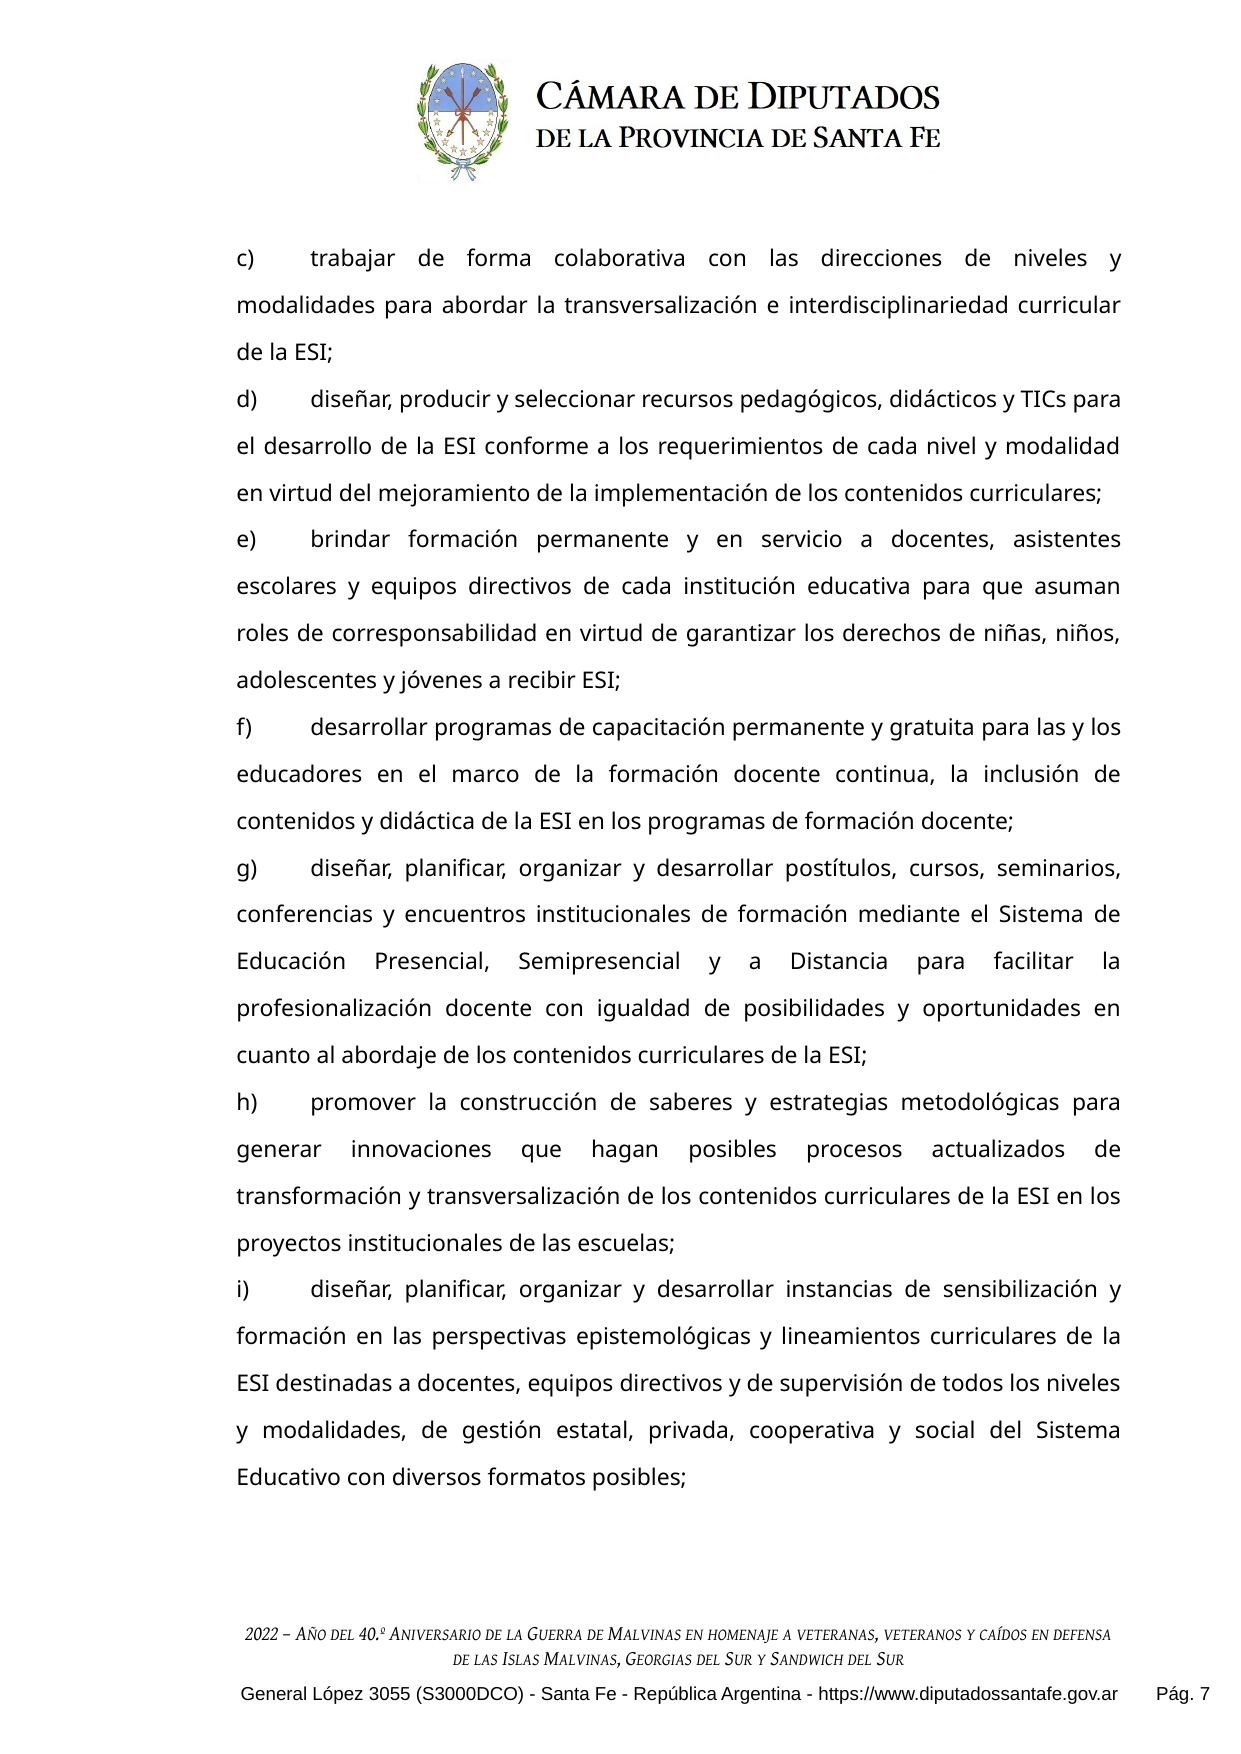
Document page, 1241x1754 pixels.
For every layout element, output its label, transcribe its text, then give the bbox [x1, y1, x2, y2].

picture [413, 59, 945, 183]
text h) promover la construcción de saberes y estrategias metodológicas para generar innovaciones que hagan posibles procesos actualizados de transformación y transversalización de los contenidos curriculares de la ESI en los proyectos institucionales de las escuelas; [236, 1086, 1122, 1258]
text i) diseñar, planificar, organizar y desarrollar instancias de sensibilización y formación en las perspectivas epistemológicas y lineamientos curriculares de la ESI destinadas a docentes, equipos directivos y de supervisión de todos los niveles y modalidades, de gestión estatal, privada, cooperativa y social del Sistema Educativo con diversos formatos posibles; [236, 1273, 1122, 1492]
text c) trabajar de forma colaborativa con las direcciones de niveles y modalidades para abordar la transversalización e interdisciplinariedad curricular de la ESI; [236, 242, 1122, 367]
text f) desarrollar programas de capacitación permanente y gratuita para las y los educadores en el marco de la formación docente continua, la inclusión de contenidos y didáctica de la ESI en los programas de formación docente; [236, 711, 1122, 836]
text g) diseñar, planificar, organizar y desarrollar postítulos, cursos, seminarios, conferencias y encuentros institucionales de formación mediante el Sistema de Educación Presencial, Semipresencial y a Distancia para facilitar la profesionalización docente con igualdad de posibilidades y oportunidades en cuanto al abordaje de los contenidos curriculares de la ESI; [236, 852, 1122, 1070]
text d) diseñar, producir y seleccionar recursos pedagógicos, didácticos y TICs para el desarrollo de la ESI conforme a los requerimientos de cada nivel y modalidad en virtud del mejoramiento de la implementación de los contenidos curriculares; [236, 383, 1122, 508]
text e) brindar formación permanente y en servicio a docentes, asistentes escolares y equipos directivos de cada institución educativa para que asuman roles de corresponsabilidad en virtud de garantizar los derechos de niñas, niños, adolescentes y jóvenes a recibir ESI; [236, 523, 1122, 695]
